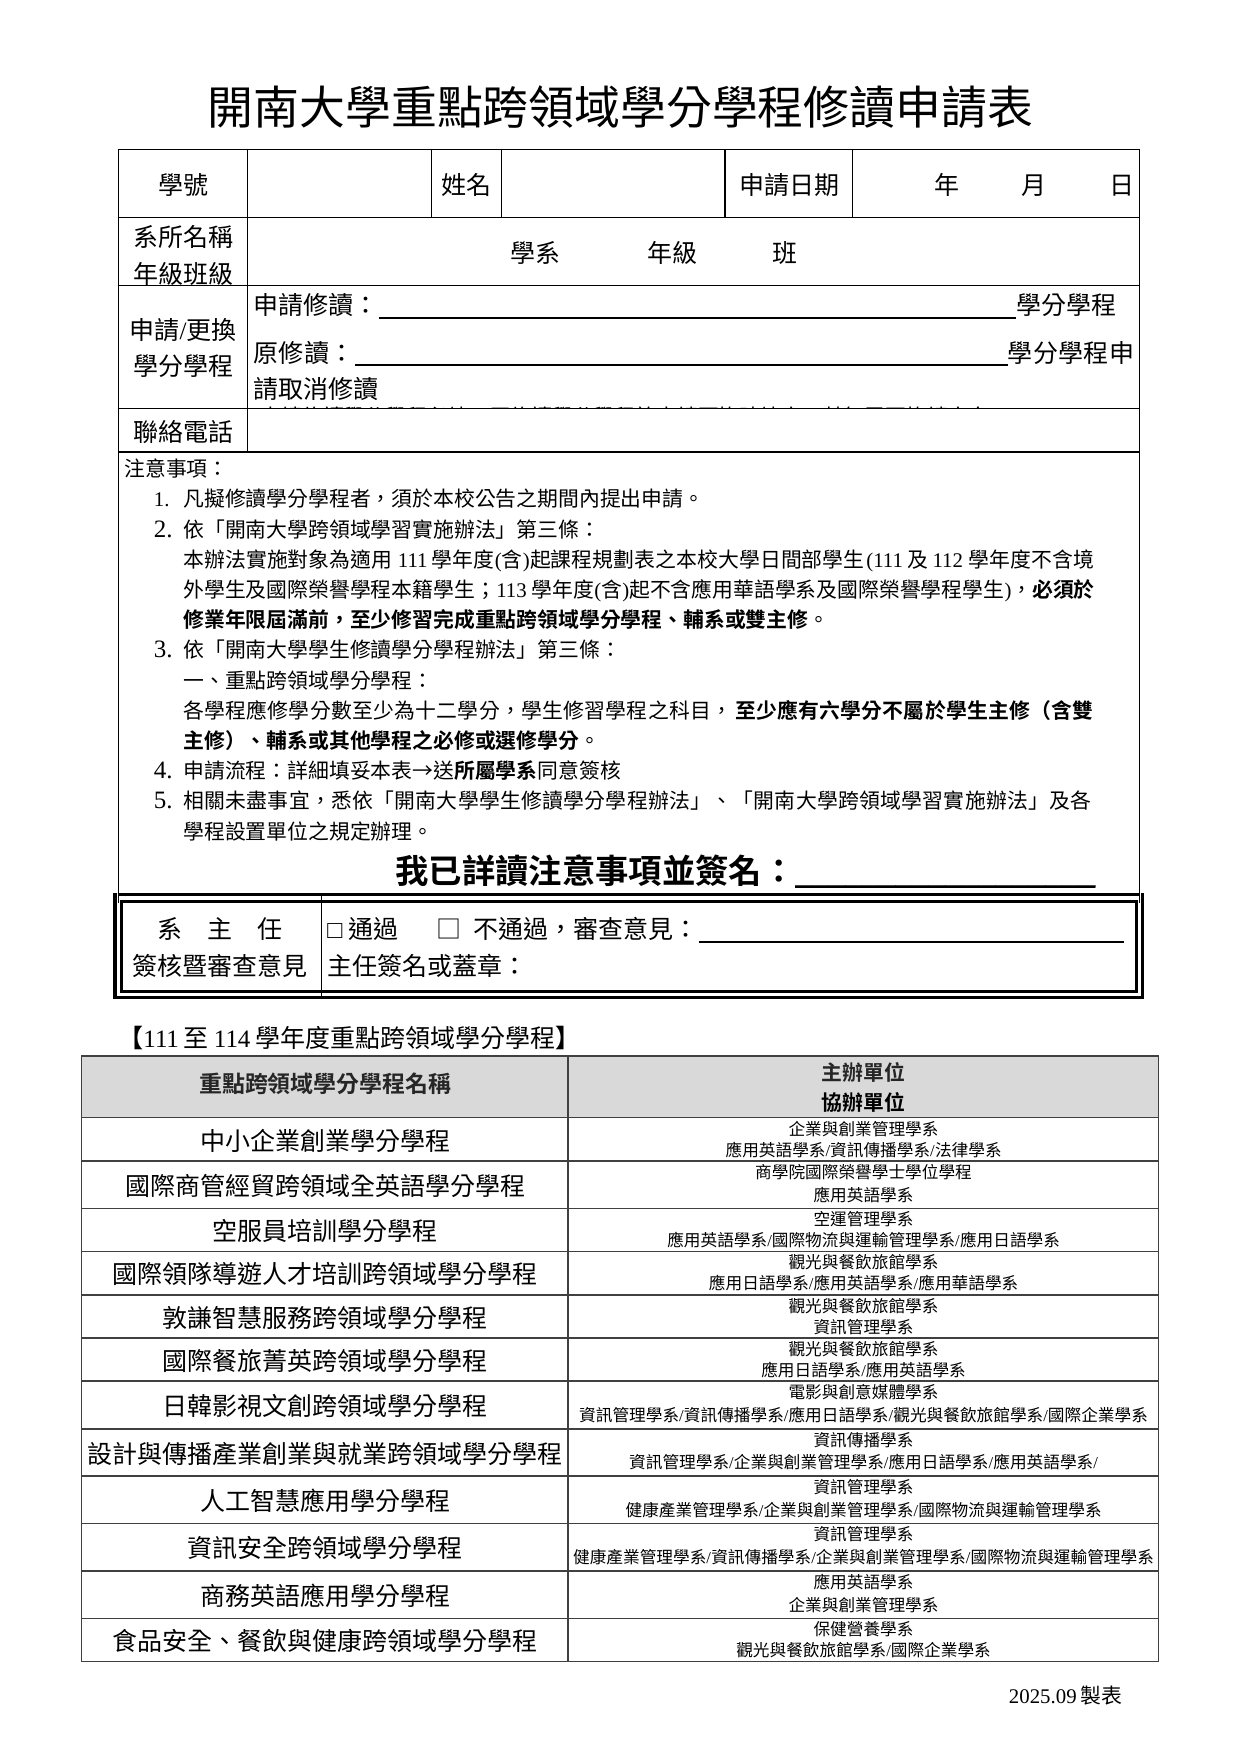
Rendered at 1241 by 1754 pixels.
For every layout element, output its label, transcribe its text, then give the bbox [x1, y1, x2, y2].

table_cell 空服員培訓學分學程 [82, 1209, 567, 1251]
table_cell 資訊安全跨領域學分學程 [82, 1524, 567, 1570]
table_header 申請日期 [726, 150, 852, 217]
table_cell 觀光與餐飲旅館學系 應用日語學系/應用英語學系/應用華語學系 [569, 1252, 1158, 1294]
text 開南大學重點跨領域學分學程修讀申請表 [118, 71, 1122, 138]
table_cell 保健營養學系 觀光與餐飲旅館學系/國際企業學系 [569, 1619, 1158, 1661]
table_header [502, 150, 724, 217]
table_cell 注意事項： 凡擬修讀學分學程者，須於本校公告之期間內提出申請。 依「開南大學跨領域學習實施辦法」第三條： 本辦法實施對象為適用111學年度(含)起課程規劃表之本校大學日間部學生(111及112 學年度不含境外學生及國際榮譽學程本籍學生；113 學年度(含)起不含應用華語學系及國際榮譽學程學生)，必須於修業年限屆滿前，至少修習完成重點跨領域學分學程、輔系或雙主修。 依「開南大學學生修讀學分學程辦法」第三條： 一、重點跨領域學分學程： 各學程應修學分數至少為十二學分，學生修習學程之科目，至少應有六學分不屬於學生主修（含雙主修）、輔系或其他學程之必修或選修學分。 申請流程：詳細填妥本表→送所屬學系同意簽核 相關未盡事宜，悉依「開南大學學生修讀學分學程辦法」、「開南大學跨領域學習實施辦法」及各學程設置單位之規定辦理。 我已詳讀注意事項並簽名：__________________ [119, 453, 1139, 893]
table_cell 商務英語應用學分學程 [82, 1572, 567, 1617]
table_cell 學系 年級 班 [248, 218, 1139, 285]
table_cell 國際商管經貿跨領域全英語學分學程 [82, 1162, 567, 1207]
table_cell 企業與創業管理學系 應用英語學系/資訊傳播學系/法律學系 [569, 1118, 1158, 1160]
table_header 學號 [119, 150, 247, 217]
table_cell 商學院國際榮譽學士學位學程 應用英語學系 [569, 1162, 1158, 1207]
table_cell 國際餐旅菁英跨領域學分學程 [82, 1339, 567, 1380]
table_cell 設計與傳播產業創業與就業跨領域學分學程 [82, 1430, 567, 1475]
table_cell 資訊管理學系 健康產業管理學系/資訊傳播學系/企業與創業管理學系/國際物流與運輸管理學系 [569, 1524, 1158, 1570]
table_cell 電影與創意媒體學系 資訊管理學系/資訊傳播學系/應用日語學系/觀光與餐飲旅館學系/國際企業學系 [569, 1382, 1158, 1428]
table_cell 資訊管理學系 健康產業管理學系/企業與創業管理學系/國際物流與運輸管理學系 [569, 1477, 1158, 1523]
table_header [248, 150, 431, 217]
table_cell 食品安全、餐飲與健康跨領域學分學程 [82, 1619, 567, 1661]
table_cell 申請/更換學分學程 [119, 286, 247, 408]
text 【111至114學年度重點跨領域學分學程】 [118, 1019, 1122, 1055]
table_cell 聯絡電話 [119, 409, 247, 451]
table_cell 系所名稱年級班級 [119, 218, 247, 285]
table_cell 觀光與餐飲旅館學系 應用日語學系/應用英語學系 [569, 1339, 1158, 1380]
table_cell 空運管理學系 應用英語學系/國際物流與運輸管理學系/應用日語學系 [569, 1209, 1158, 1251]
table_cell 系主任 簽核暨審查意見 [123, 903, 321, 989]
table_cell □ 通過 □ 不通過，審查意見： 主任簽名或蓋章： [322, 896, 1140, 989]
table_cell 敦謙智慧服務跨領域學分學程 [82, 1296, 567, 1337]
table_cell [119, 896, 321, 900]
table_cell 中小企業創業學分學程 [82, 1118, 567, 1160]
table_header 重點跨領域學分學程名稱 [82, 1057, 567, 1117]
table_cell 日韓影視文創跨領域學分學程 [82, 1382, 567, 1428]
table_header 主辦單位 協辦單位 [569, 1057, 1158, 1117]
table_header 年 月 日 [853, 150, 1139, 217]
table_cell 人工智慧應用學分學程 [82, 1477, 567, 1523]
table_header 姓名 [432, 150, 501, 217]
table_cell 申請修讀： 學分學程 原修讀： 學分學程申請取消修讀 (申請修讀學分學程必填，原修讀學分學程於申請更換時填寫，若無需更換請空白) [248, 286, 1139, 408]
table_cell 資訊傳播學系 資訊管理學系/企業與創業管理學系/應用日語學系/應用英語學系/ [569, 1430, 1158, 1475]
table_cell 國際領隊導遊人才培訓跨領域學分學程 [82, 1252, 567, 1294]
table_cell 觀光與餐飲旅館學系 資訊管理學系 [569, 1296, 1158, 1337]
table_cell [248, 409, 1139, 451]
table_cell 應用英語學系 企業與創業管理學系 [569, 1572, 1158, 1617]
